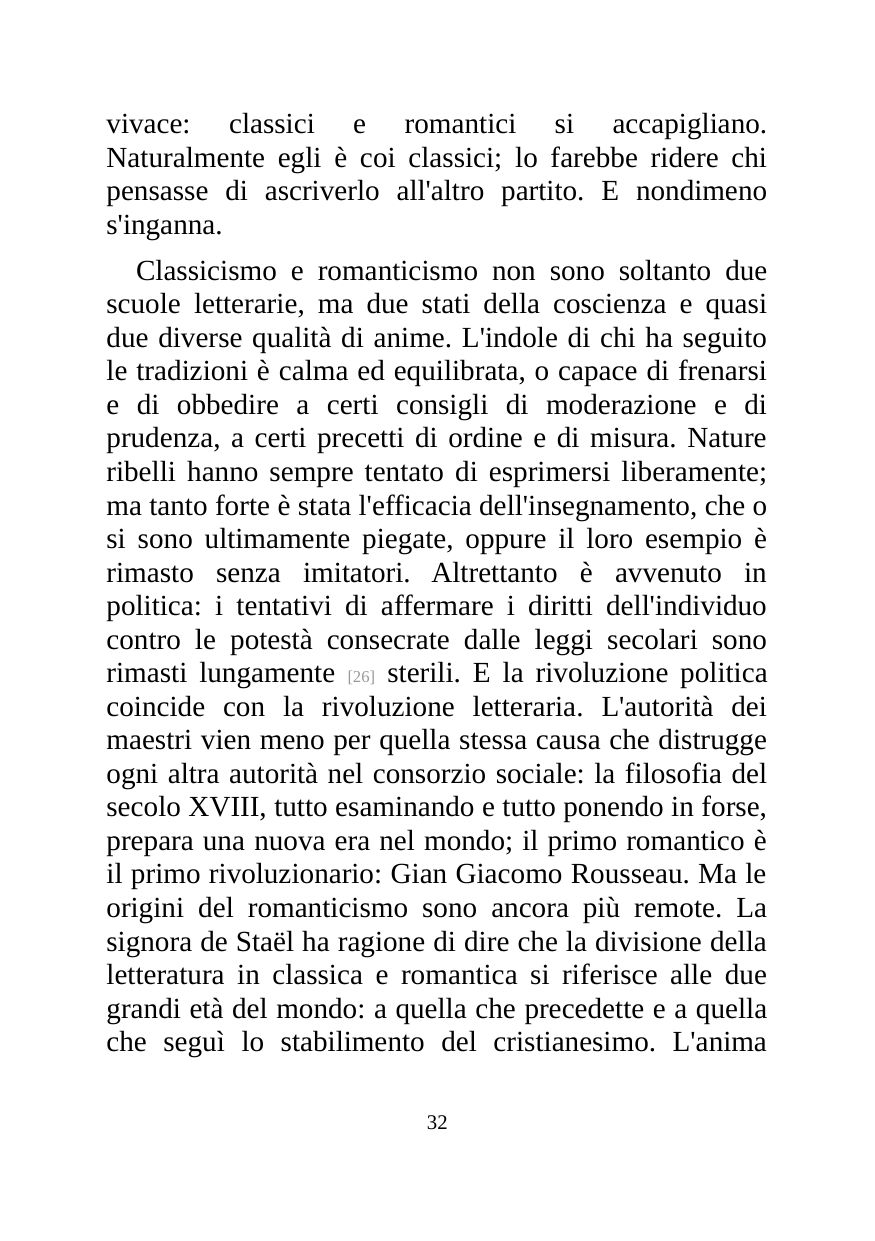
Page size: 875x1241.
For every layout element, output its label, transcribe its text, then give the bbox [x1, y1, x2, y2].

text vivace: classici e romantici si accapigliano. Naturalmente egli è coi classici; lo farebbe ridere chi pensasse di ascriverlo all'altro partito. E nondimeno s'inganna. [106, 106, 768, 240]
text Classicismo e romanticismo non sono soltanto due scuole letterarie, ma due stati della coscienza e quasi due diverse qualità di anime. L'indole di chi ha seguito le tradizioni è calma ed equilibrata, o capace di frenarsi e di obbedire a certi consigli di moderazione e di prudenza, a certi precetti di ordine e di misura. Nature ribelli hanno sempre tentato di esprimersi liberamente; ma tanto forte è stata l'efficacia dell'insegnamento, che o si sono ultimamente piegate, oppure il loro esempio è rimasto senza imitatori. Altrettanto è avvenuto in politica: i tentativi di affermare i diritti dell'individuo contro le potestà consecrate dalle leggi secolari sono rimasti lungamente [26] sterili. E la rivoluzione politica coincide con la rivoluzione letteraria. L'autorità dei maestri vien meno per quella stessa causa che distrugge ogni altra autorità nel consorzio sociale: la filosofia del secolo XVIII, tutto esaminando e tutto ponendo in forse, prepara una nuova era nel mondo; il primo romantico è il primo rivoluzionario: Gian Giacomo Rousseau. Ma le origini del romanticismo sono ancora più remote. La signora de Staël ha ragione di dire che la divisione della letteratura in classica e romantica si riferisce alle due grandi età del mondo: a quella che precedette e a quella che seguì lo stabilimento del cristianesimo. L'anima [106, 253, 768, 1058]
